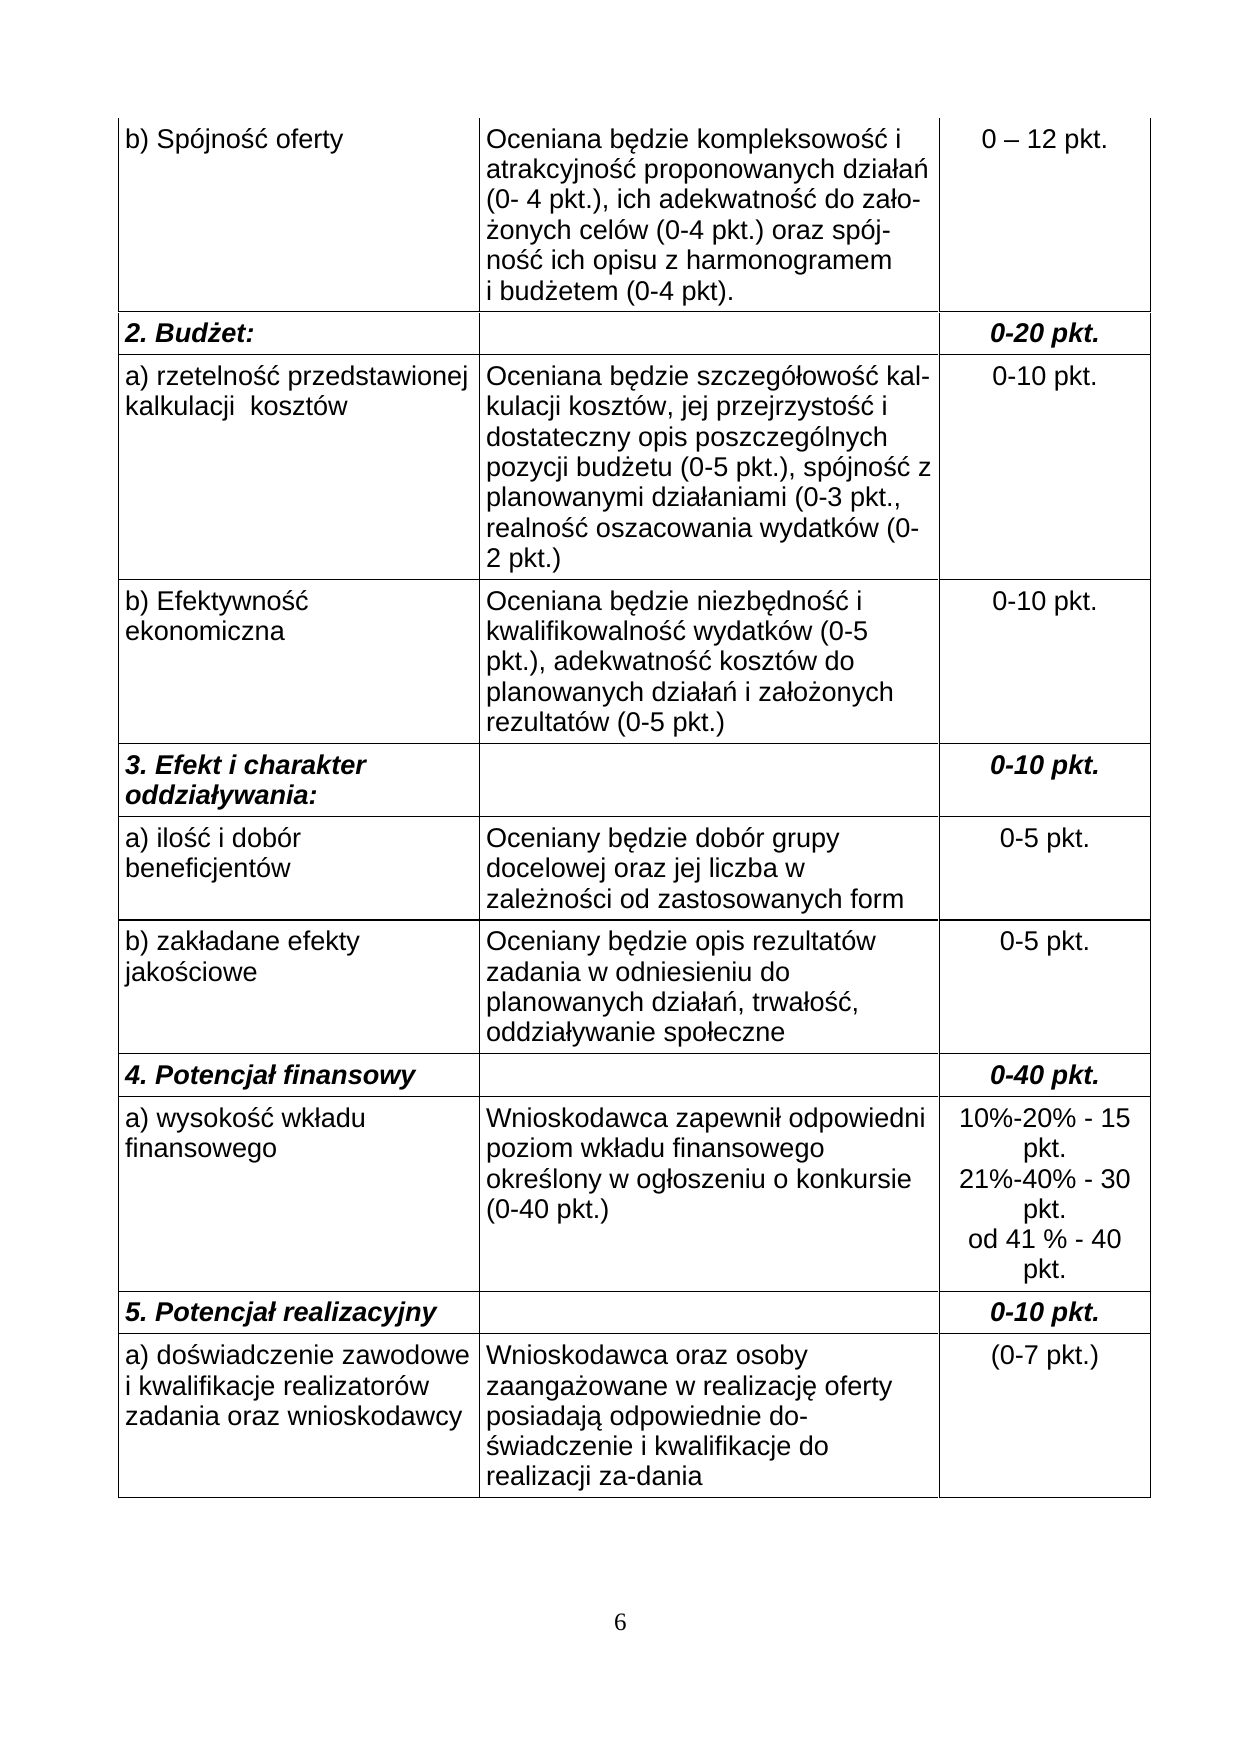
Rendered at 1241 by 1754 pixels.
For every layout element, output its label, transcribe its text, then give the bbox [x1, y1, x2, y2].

table_cell a) doświadczenie zawodowe i kwalifikacje realizatorów zadania oraz wnioskodawcy [119, 1334, 479, 1497]
table_cell 0-5 pkt. [940, 817, 1150, 919]
table_cell [480, 313, 938, 354]
table_cell a) rzetelność przedstawionej kalkulacji kosztów [119, 355, 479, 579]
table_cell 5. Potencjał realizacyjny [119, 1292, 479, 1333]
table_cell Oceniany będzie dobór grupy docelowej oraz jej liczba w zależności od zastosowanych form [480, 817, 938, 919]
table_cell b) Spójność oferty [119, 118, 479, 311]
table_cell 3. Efekt i charakter oddziaływania: [119, 744, 479, 816]
table_cell [480, 1054, 938, 1096]
table_cell 0-10 pkt. [940, 744, 1150, 816]
table_cell 0-10 pkt. [940, 1292, 1150, 1333]
table_cell b) Efektywność ekonomiczna [119, 580, 479, 743]
table_cell Oceniany będzie opis rezultatów zadania w odniesieniu do planowanych działań, trwałość, oddziaływanie społeczne [480, 921, 938, 1053]
table_cell 10%-20% - 15 pkt. 21%-40% - 30 pkt. od 41 % - 40 pkt. [940, 1097, 1150, 1291]
table_cell Wnioskodawca oraz osoby zaangażowane w realizację oferty posiadają odpowiednie do-świadczenie i kwalifikacje do realizacji za-dania [480, 1334, 938, 1497]
table_cell Wnioskodawca zapewnił odpowiedni poziom wkładu finansowego określony w ogłoszeniu o konkursie (0-40 pkt.) [480, 1097, 938, 1291]
table_cell (0-7 pkt.) [940, 1334, 1150, 1497]
table_cell 0-40 pkt. [940, 1054, 1150, 1096]
table_cell a) wysokość wkładu finansowego [119, 1097, 479, 1291]
table_cell [480, 744, 938, 816]
table_cell Oceniana będzie niezbędność i kwalifikowalność wydatków (0-5 pkt.), adekwatność kosztów do planowanych działań i założonych rezultatów (0-5 pkt.) [480, 580, 938, 743]
table_cell [480, 1292, 938, 1333]
table_cell Oceniana będzie kompleksowość i atrakcyjność proponowanych działań (0- 4 pkt.), ich adekwatność do zało-żonych celów (0-4 pkt.) oraz spój-ność ich opisu z harmonogramem i budżetem (0-4 pkt). [480, 118, 938, 311]
table_cell 2. Budżet: [119, 313, 479, 354]
table_cell b) zakładane efekty jakościowe [119, 921, 479, 1053]
table_cell 0 – 12 pkt. [940, 118, 1150, 311]
table_cell 4. Potencjał finansowy [119, 1054, 479, 1096]
table_cell Oceniana będzie szczegółowość kal-kulacji kosztów, jej przejrzystość i dostateczny opis poszczególnych pozycji budżetu (0-5 pkt.), spójność z planowanymi działaniami (0-3 pkt., realność oszacowania wydatków (0-2 pkt.) [480, 355, 938, 579]
table_cell 0-20 pkt. [940, 313, 1150, 354]
table_cell 0-5 pkt. [940, 921, 1150, 1053]
table_cell 0-10 pkt. [940, 580, 1150, 743]
table_cell 0-10 pkt. [940, 355, 1150, 579]
table_cell a) ilość i dobór beneficjentów [119, 817, 479, 919]
